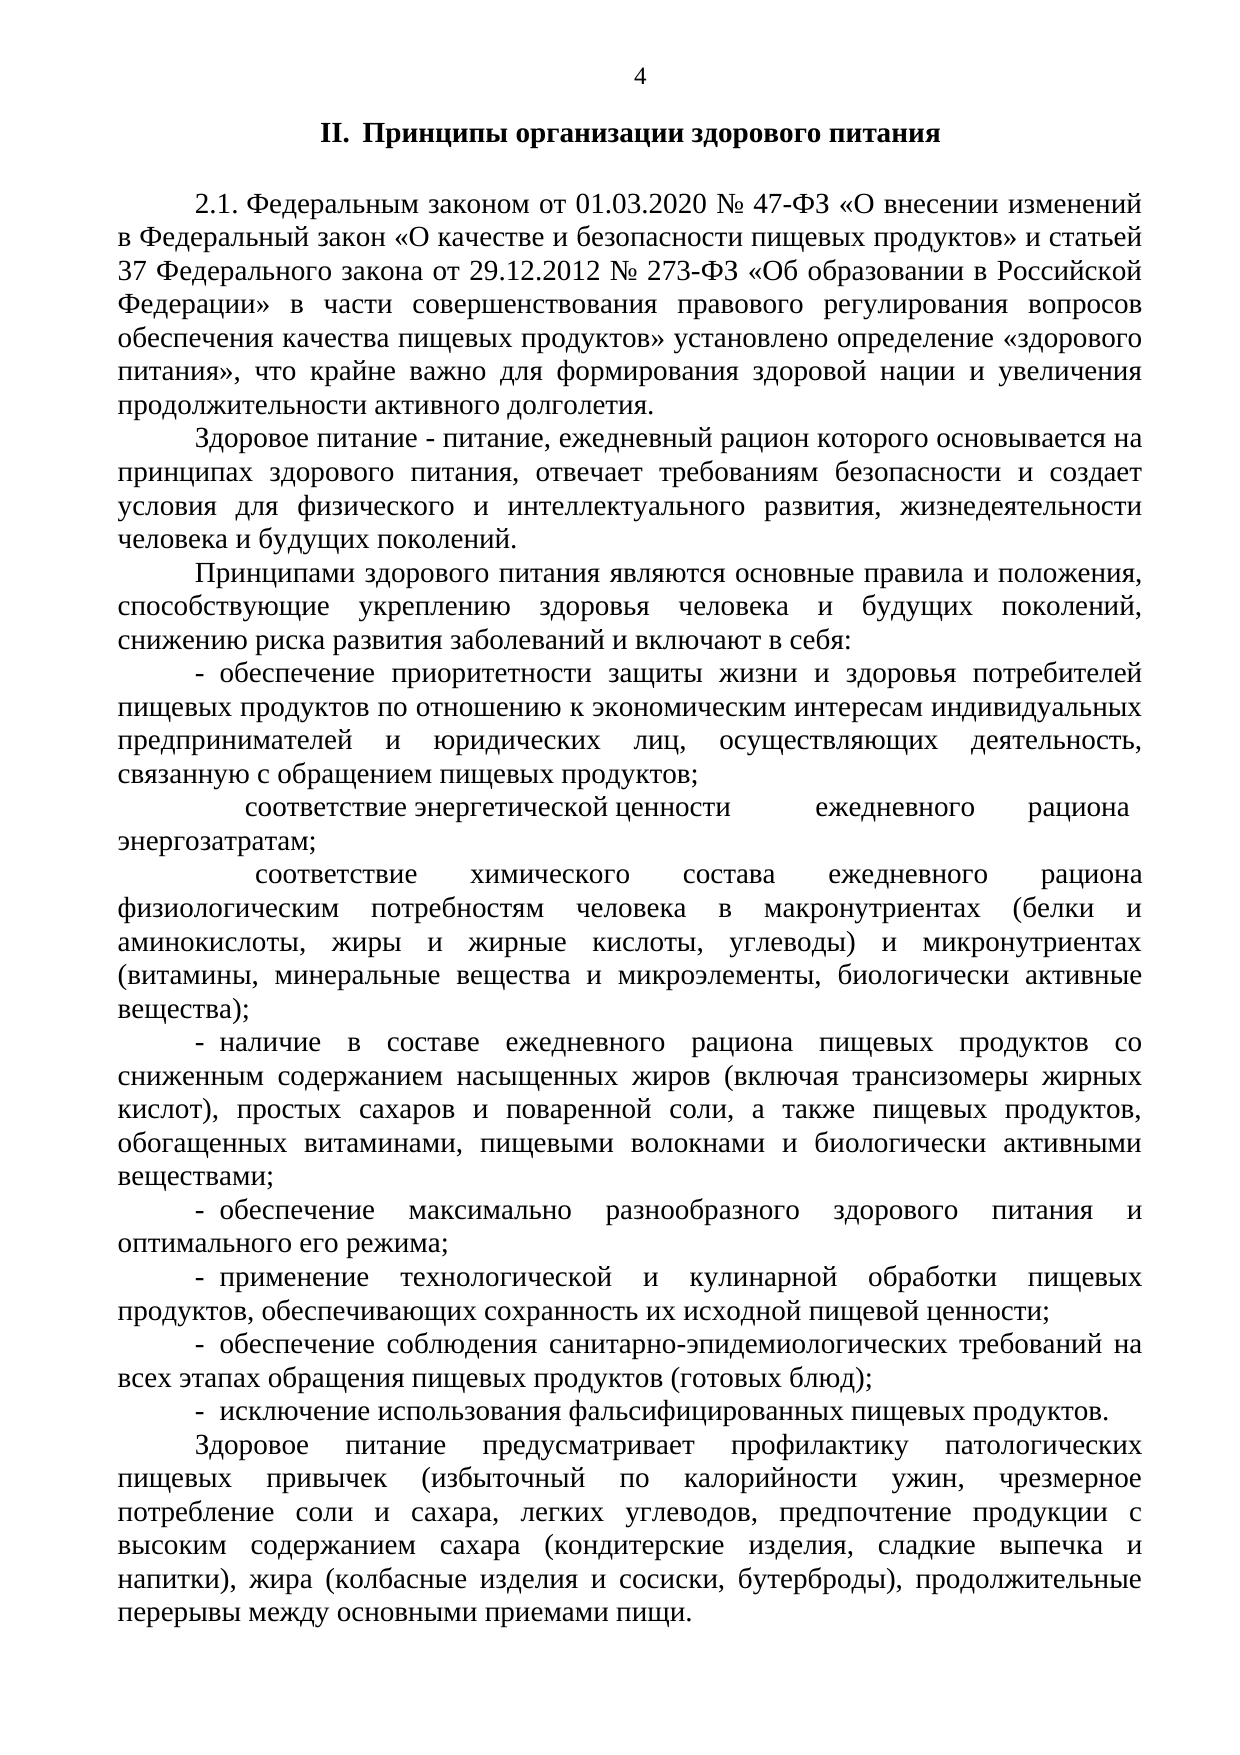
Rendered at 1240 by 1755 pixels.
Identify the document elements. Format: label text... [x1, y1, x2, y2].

list обеспечение приоритетности защиты жизни и здоровья потребителей пищевых продуктов по отношению к экономическим интересам индивидуальных предпринимателей и юридических лиц, осуществляющих деятельность, связанную с обращением пищевых продуктов; [117, 655, 1143, 789]
list наличие в составе ежедневного рациона пищевых продуктов со сниженным содержанием насыщенных жиров (включая трансизомеры жирных кислот), простых сахаров и поваренной соли, а также пищевых продуктов, обогащенных витаминами, пищевыми волокнами и биологически активными веществами; [117, 1024, 1143, 1192]
list Принципы организации здорового питания [117, 115, 1143, 148]
text Здоровое питание предусматривает профилактику патологических пищевых привычек (избыточный по калорийности ужин, чрезмерное потребление соли и сахара, легких углеводов, предпочтение продукции с высоким содержанием сахара (кондитерские изделия, сладкие выпечка и напитки), жира (колбасные изделия и сосиски, бутерброды), продолжительные перерывы между основными приемами пищи. [117, 1427, 1143, 1628]
text энергозатратам; [117, 823, 1143, 857]
list исключение использования фальсифицированных пищевых продуктов. [117, 1393, 1143, 1427]
list Федеральным законом от 01.03.2020 № 47-ФЗ «О внесении изменений в Федеральный закон «О качестве и безопасности пищевых продуктов» и статьей 37 Федерального закона от 29.12.2012 № 273-ФЗ «Об образовании в Российской Федерации» в части совершенствования правового регулирования вопросов обеспечения качества пищевых продуктов» установлено определение «здорового питания», что крайне важно для формирования здоровой нации и увеличения продолжительности активного долголетия. [117, 186, 1143, 421]
text соответствие энергетической ценности ежедневного рациона [244, 789, 1143, 823]
text Принципами здорового питания являются основные правила и положения, способствующие укреплению здоровья человека и будущих поколений, снижению риска развития заболеваний и включают в себя: [117, 555, 1143, 655]
list обеспечение максимально разнообразного здорового питания и оптимального его режима; [117, 1192, 1143, 1259]
text Здоровое питание - питание, ежедневный рацион которого основывается на принципах здорового питания, отвечает требованиям безопасности и создает условия для физического и интеллектуального развития, жизнедеятельности человека и будущих поколений. [117, 421, 1143, 555]
list применение технологической и кулинарной обработки пищевых продуктов, обеспечивающих сохранность их исходной пищевой ценности; [117, 1259, 1143, 1326]
list обеспечение соблюдения санитарно-эпидемиологических требований на всех этапах обращения пищевых продуктов (готовых блюд); [117, 1326, 1143, 1393]
text соответствие химического состава ежедневного рациона физиологическим потребностям человека в макронутриентах (белки и аминокислоты, жиры и жирные кислоты, углеводы) и микронутриентах (витамины, минеральные вещества и микроэлементы, биологически активные вещества); [117, 857, 1143, 1024]
